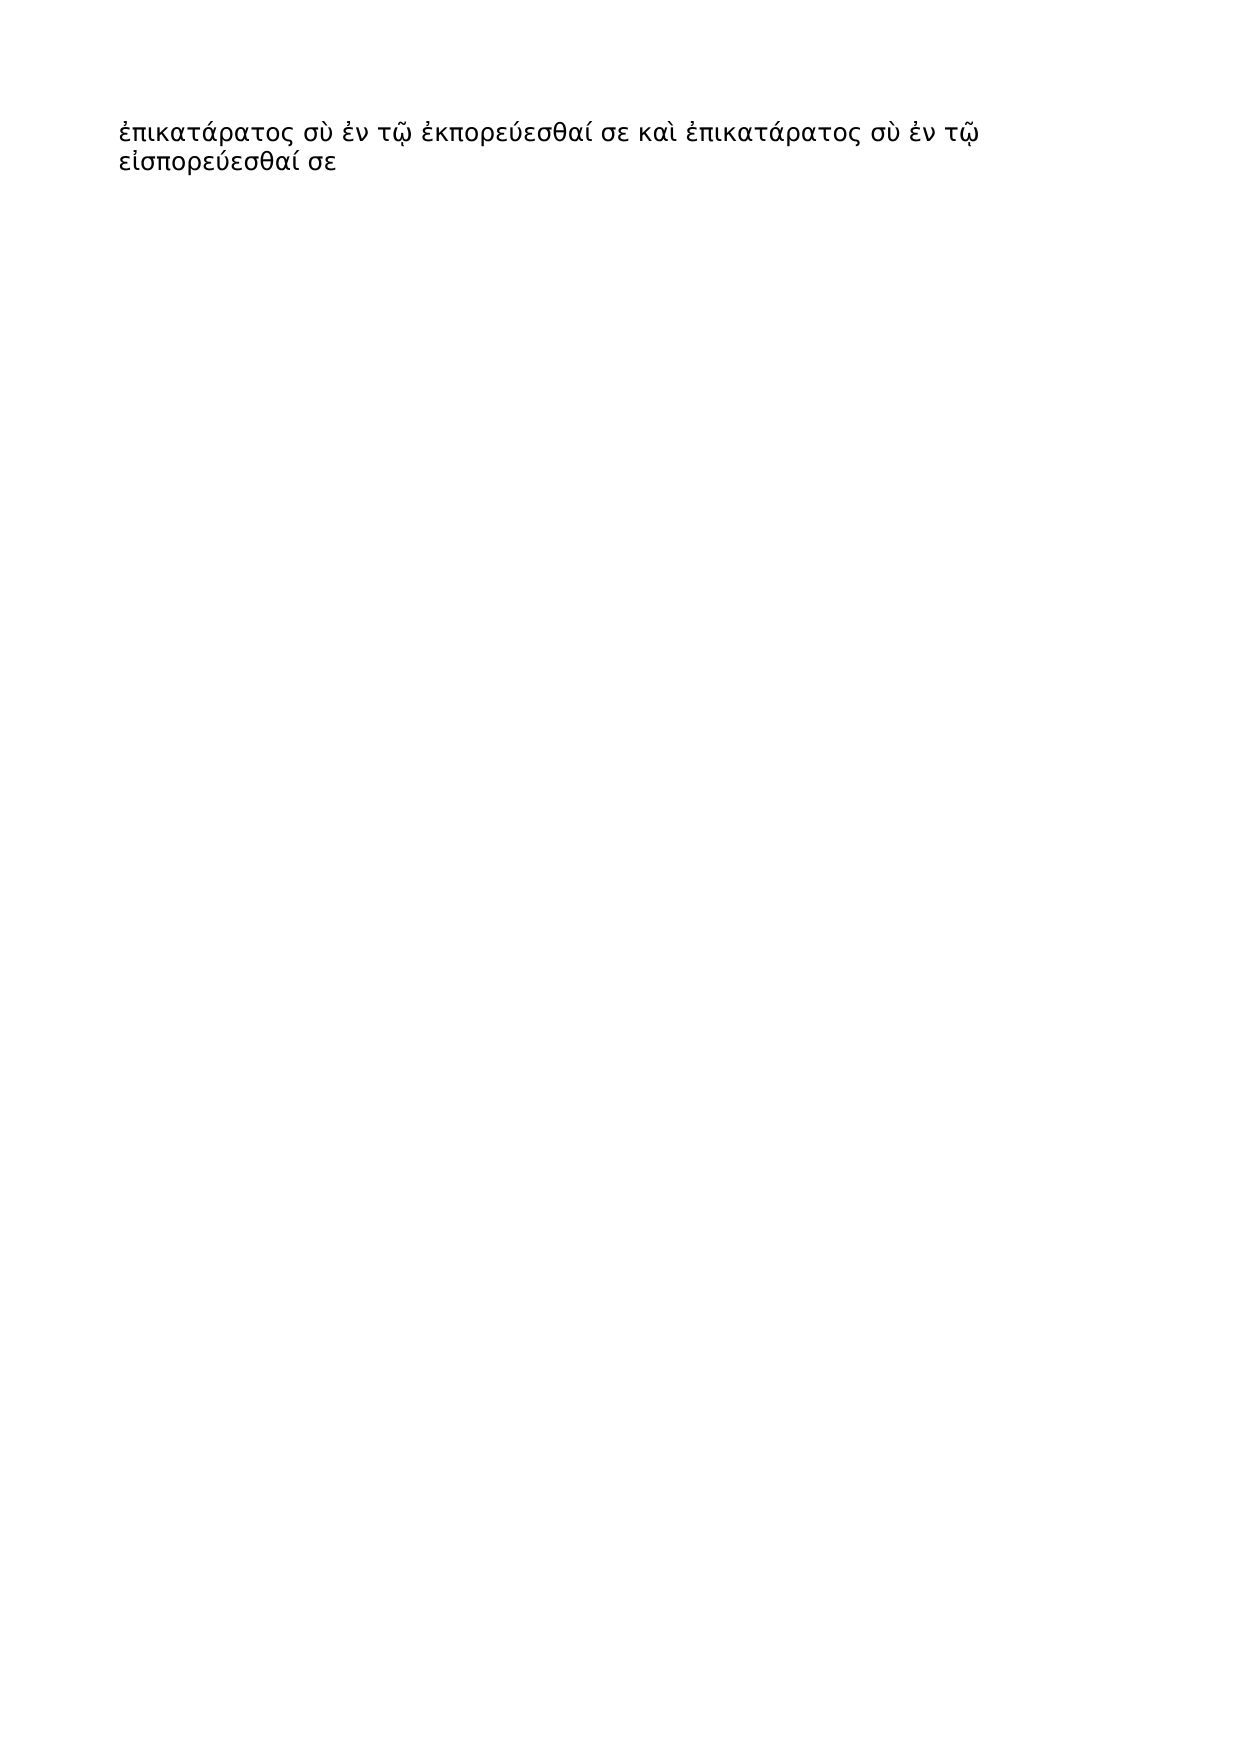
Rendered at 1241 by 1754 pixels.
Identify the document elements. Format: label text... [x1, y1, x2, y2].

text ἐπικατάρατος σὺ ἐν τῷ ἐκπορεύεσθαί σε καὶ ἐπικατάρατος σὺ ἐν τῷ εἰσπορεύεσθαί σε [118, 118, 1122, 176]
